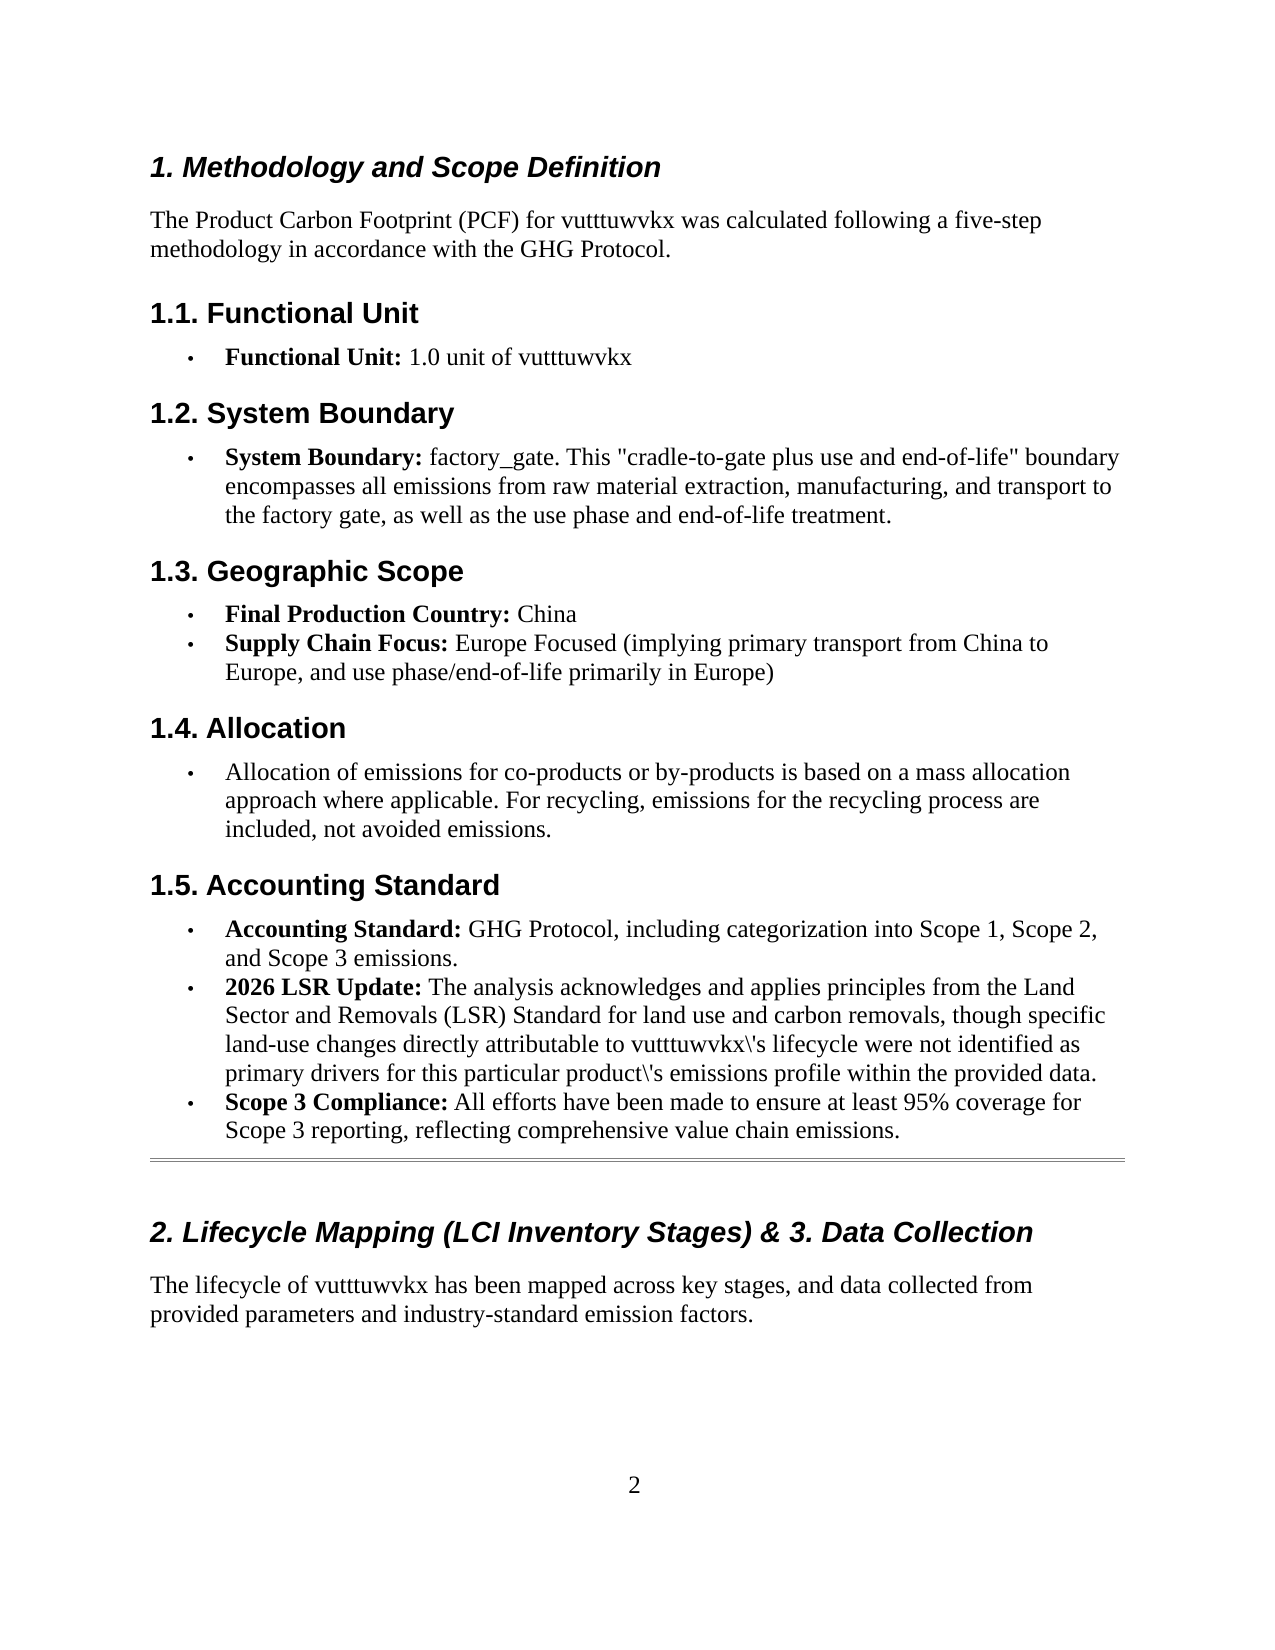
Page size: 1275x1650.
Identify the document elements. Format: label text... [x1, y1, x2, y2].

list Scope 3 Compliance: All efforts have been made to ensure at least 95% coverage for Scope 3 reporting, reflecting comprehensive value chain emissions. [187, 1087, 1125, 1144]
subtitle 1.1. Functional Unit [150, 296, 1125, 330]
subtitle 1.2. System Boundary [150, 396, 1125, 430]
subtitle 2. Lifecycle Mapping (LCI Inventory Stages) & 3. Data Collection [150, 1215, 1125, 1249]
list Allocation of emissions for co-products or by-products is based on a mass allocation approach where applicable. For recycling, emissions for the recycling process are included, not avoided emissions. [187, 757, 1125, 843]
subtitle 1.4. Allocation [150, 711, 1125, 744]
list System Boundary: factory_gate. This "cradle-to-gate plus use and end-of-life" boundary encompasses all emissions from raw material extraction, manufacturing, and transport to the factory gate, as well as the use phase and end-of-life treatment. [187, 442, 1125, 528]
list Supply Chain Focus: Europe Focused (implying primary transport from China to Europe, and use phase/end-of-life primarily in Europe) [187, 628, 1125, 686]
subtitle 1. Methodology and Scope Definition [150, 150, 1125, 183]
list 2026 LSR Update: The analysis acknowledges and applies principles from the Land Sector and Removals (LSR) Standard for land use and carbon removals, though specific land-use changes directly attributable to vutttuwvkx\'s lifecycle were not identified as primary drivers for this particular product\'s emissions profile within the provided data. [187, 972, 1125, 1087]
subtitle 1.5. Accounting Standard [150, 868, 1125, 902]
list Functional Unit: 1.0 unit of vutttuwvkx [187, 342, 1125, 371]
text The lifecycle of vutttuwvkx has been mapped across key stages, and data collected from provided parameters and industry-standard emission factors. [150, 1270, 1125, 1328]
list Accounting Standard: GHG Protocol, including categorization into Scope 1, Scope 2, and Scope 3 emissions. [187, 914, 1125, 972]
subtitle 1.3. Geographic Scope [150, 553, 1125, 587]
text The Product Carbon Footprint (PCF) for vutttuwvkx was calculated following a five-step methodology in accordance with the GHG Protocol. [150, 205, 1125, 262]
list Final Production Country: China [187, 599, 1125, 628]
